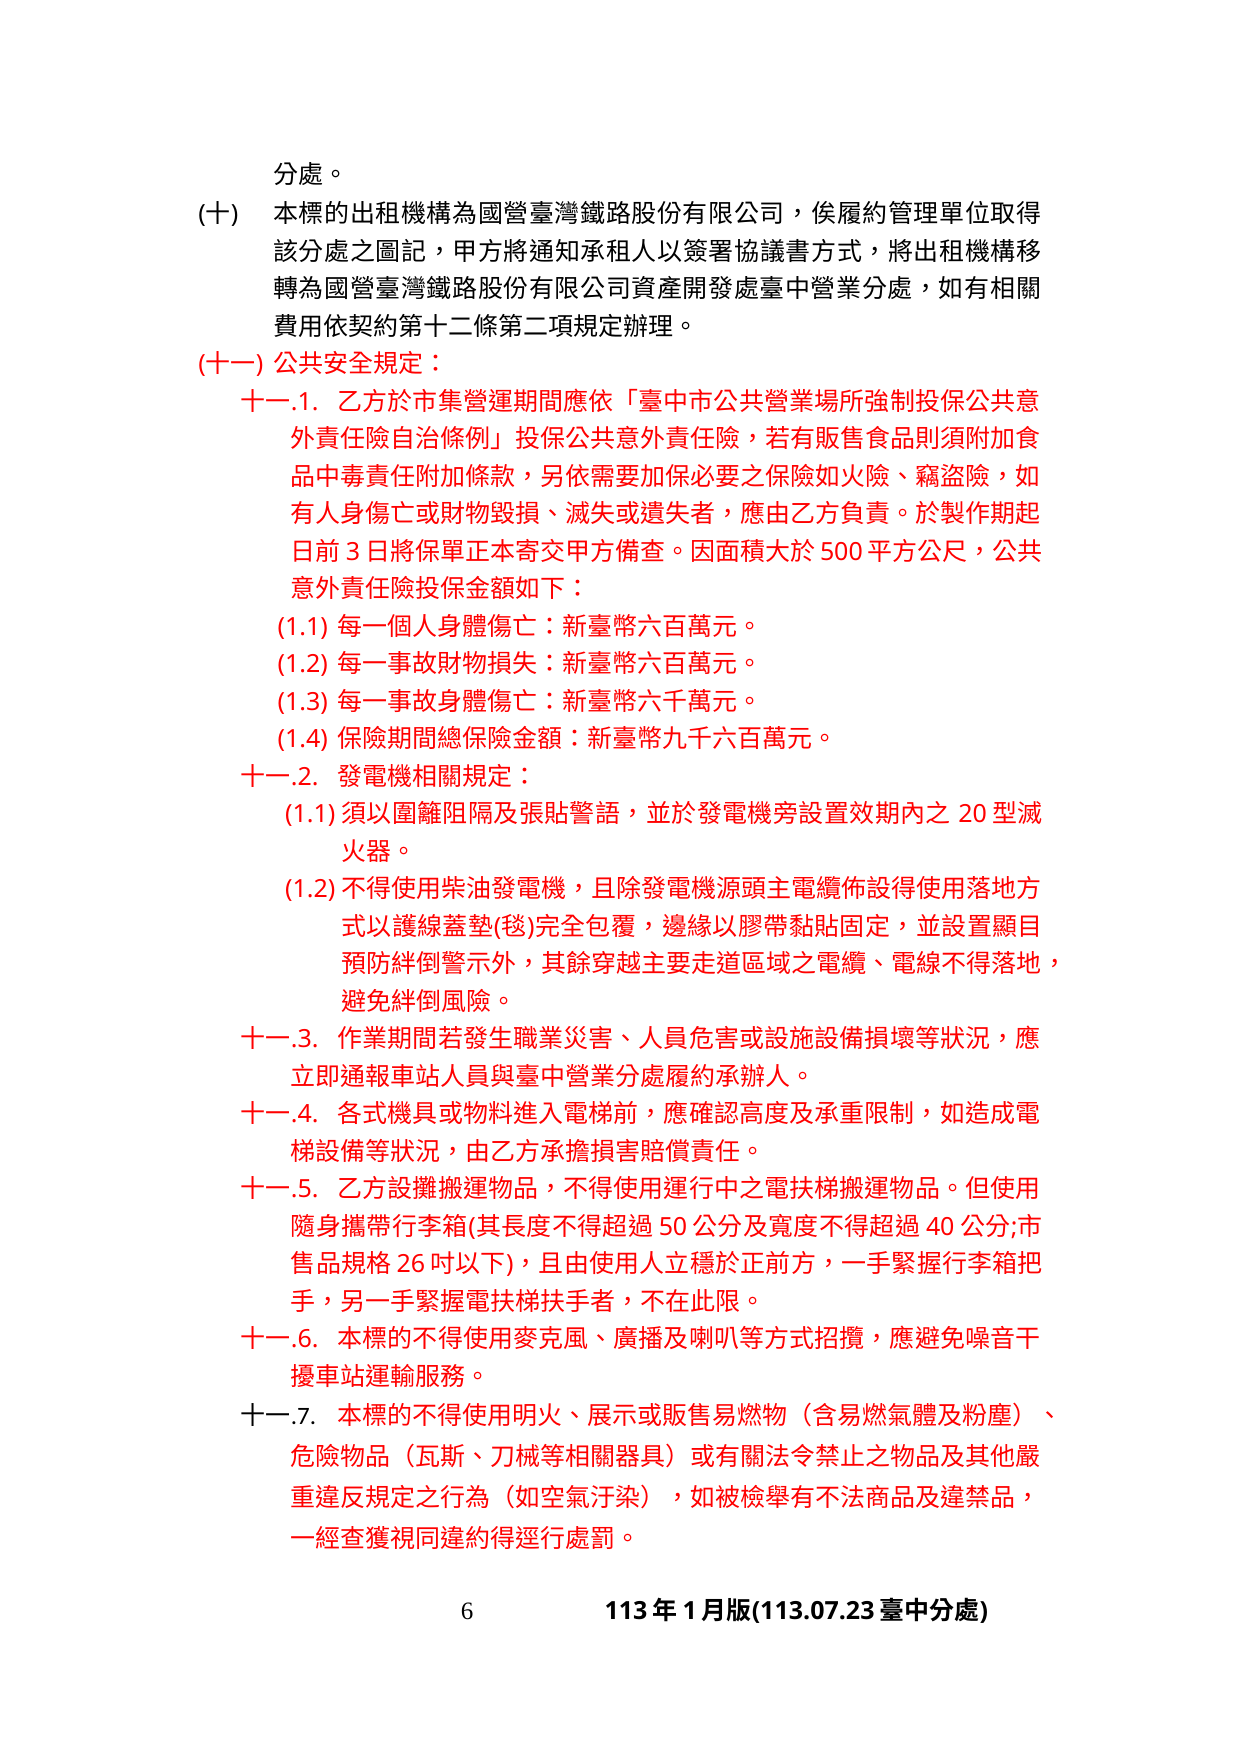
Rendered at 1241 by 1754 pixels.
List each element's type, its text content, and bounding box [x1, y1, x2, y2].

list 每一事故財物損失：新臺幣六百萬元。 [290, 643, 1043, 680]
list 乙方於市集營運期間應依「臺中市公共營業場所強制投保公共意外責任險自治條例」投保公共意外責任險，若有販售食品則須附加食品中毒責任附加條款，另依需要加保必要之保險如火險、竊盜險，如有人身傷亡或財物毀損、滅失或遺失者，應由乙方負責。於製作期起日前3日將保單正本寄交甲方備查。因面積大於500平方公尺，公共意外責任險投保金額如下： [241, 380, 1043, 605]
list 各式機具或物料進入電梯前，應確認高度及承重限制，如造成電梯設備等狀況，由乙方承擔損害賠償責任。 [241, 1093, 1043, 1168]
list 承租人倘依本公司不動產投標須知第十五條辦理換抵已繳納之履約保證金，其設定質權之金融機構定期存款單及銀行書面連帶保證書之質權人，亦為甲方授權管理單位國營臺灣鐵路股份有限公司資產開發處臺中營業分處。 [198, 152, 1048, 193]
list 每一個人身體傷亡：新臺幣六百萬元。 [290, 605, 1043, 643]
list 公共安全規定： [198, 343, 1043, 380]
list 乙方設攤搬運物品，不得使用運行中之電扶梯搬運物品。但使用隨身攜帶行李箱(其長度不得超過50公分及寬度不得超過40公分;市售品規格26吋以下)，且由使用人立穩於正前方，一手緊握行李箱把手，另一手緊握電扶梯扶手者，不在此限。 [241, 1168, 1043, 1318]
list 本標的不得使用麥克風、廣播及喇叭等方式招攬，應避免噪音干擾車站運輸服務。 [241, 1318, 1043, 1393]
list 本標的不得使用明火、展示或販售易燃物（含易燃氣體及粉塵）、危險物品（瓦斯、刀械等相關器具）或有關法令禁止之物品及其他嚴重違反規定之行為（如空氣汙染），如被檢舉有不法商品及違禁品，一經查獲視同違約得逕行處罰。 [241, 1393, 1048, 1557]
list 不得使用柴油發電機，且除發電機源頭主電纜佈設得使用落地方式以護線蓋墊(毯)完全包覆，邊緣以膠帶黏貼固定，並設置顯目預防絆倒警示外，其餘穿越主要走道區域之電纜、電線不得落地，避免絆倒風險。 [335, 868, 1043, 1018]
list 保險期間總保險金額：新臺幣九千六百萬元。 [290, 718, 1043, 755]
list 須以圍籬阻隔及張貼警語，並於發電機旁設置效期內之20型滅火器。 [335, 793, 1043, 868]
list 本標的出租機構為國營臺灣鐵路股份有限公司，俟履約管理單位取得該分處之圖記，甲方將通知承租人以簽署協議書方式，將出租機構移轉為國營臺灣鐵路股份有限公司資產開發處臺中營業分處，如有相關費用依契約第十二條第二項規定辦理。 [198, 193, 1043, 343]
list 每一事故身體傷亡：新臺幣六千萬元。 [290, 680, 1043, 718]
list 發電機相關規定： [241, 755, 1043, 793]
list 作業期間若發生職業災害、人員危害或設施設備損壞等狀況，應立即通報車站人員與臺中營業分處履約承辦人。 [241, 1018, 1043, 1093]
